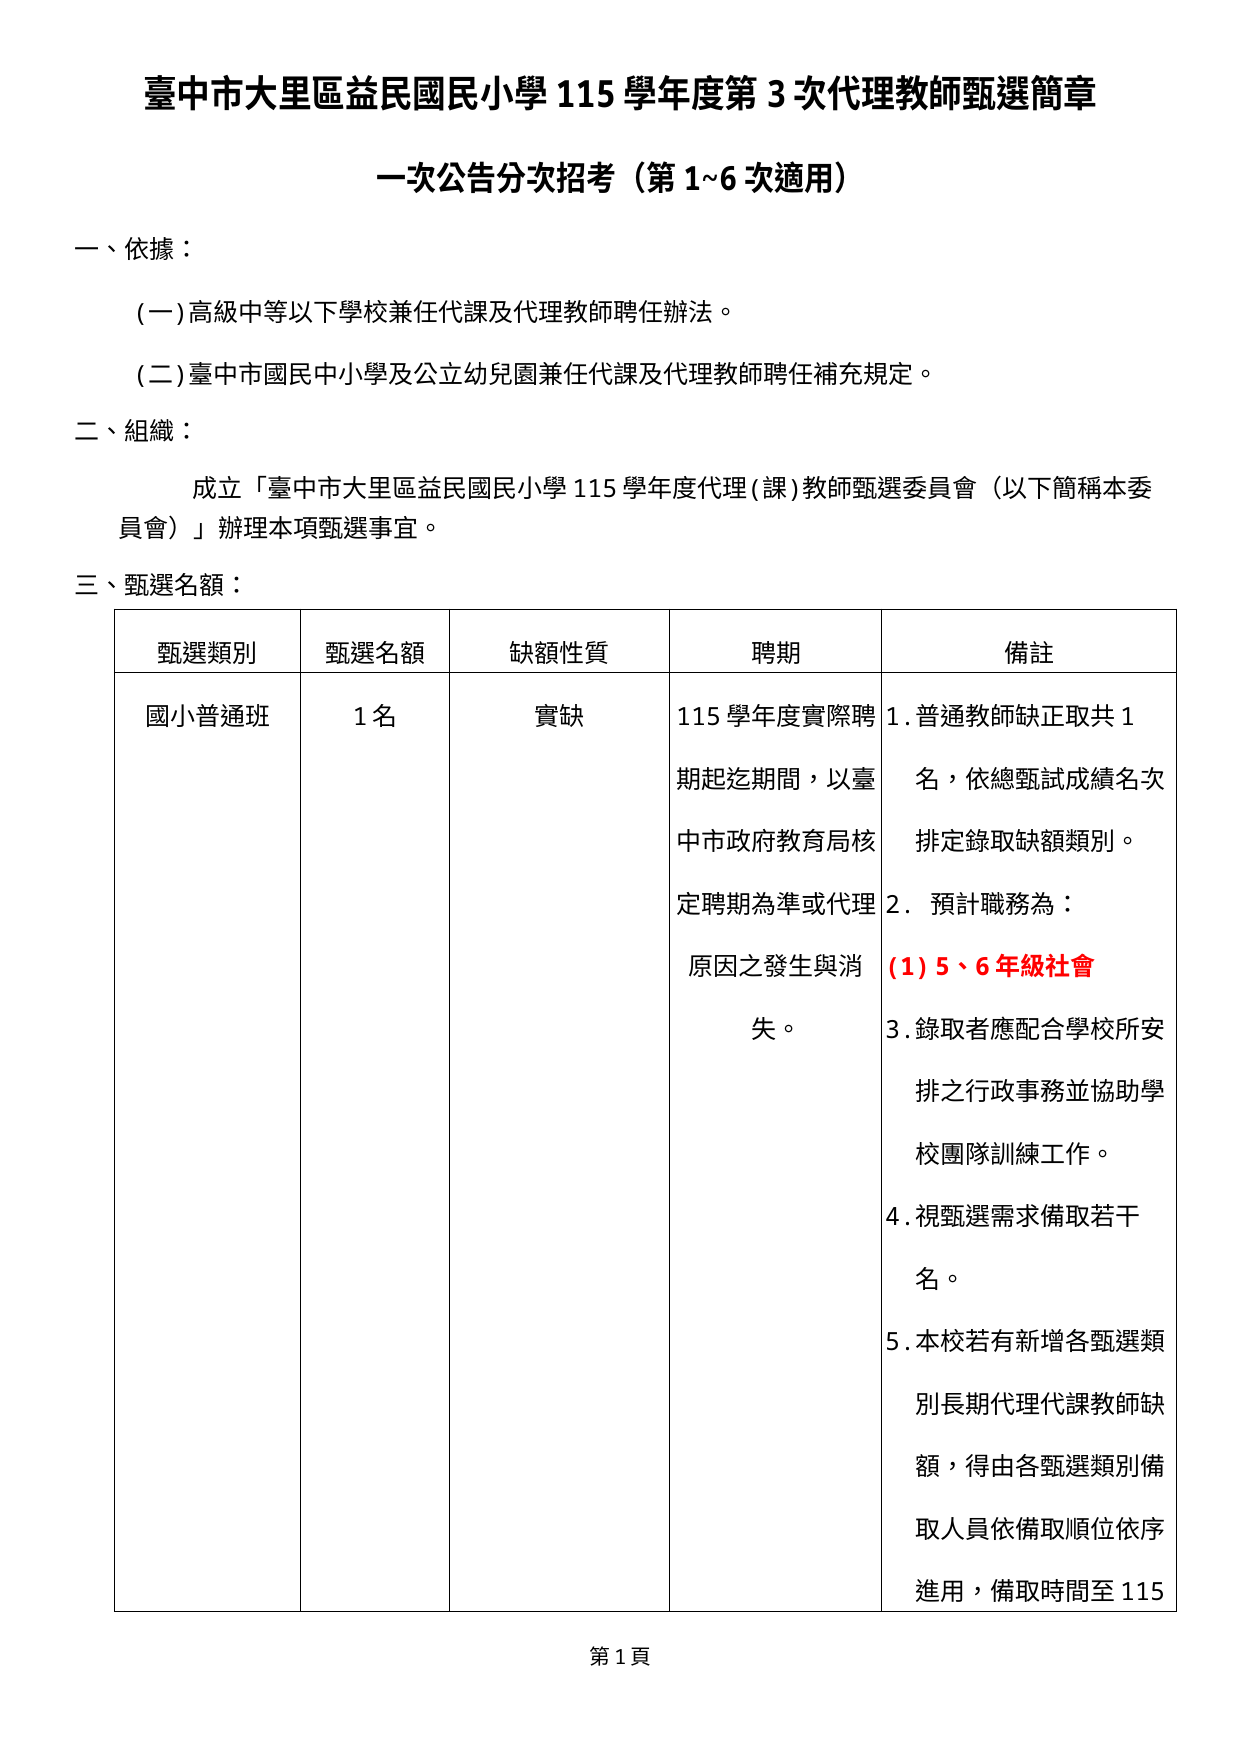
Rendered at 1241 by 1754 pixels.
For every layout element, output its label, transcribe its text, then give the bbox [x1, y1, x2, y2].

table_cell 1.普通教師缺正取共1名，依總甄試成績名次排定錄取缺額類別。 2. 預計職務為： 5、6年級社會 3.錄取者應配合學校所安排之行政事務並協助學校團隊訓練工作。 4.視甄選需求備取若干名。 5.本校若有新增各甄選類別長期代理代課教師缺額，得由各甄選類別備取人員依備取順位依序進用，備取時間至115 [882, 673, 1176, 1611]
table_header 聘期 [670, 610, 881, 672]
text 三、甄選名額： [74, 565, 1166, 601]
table_header 甄選名額 [301, 610, 449, 672]
table_cell 國小普通班 [115, 673, 300, 1611]
text (二)臺中市國民中小學及公立幼兒園兼任代課及代理教師聘任補充規定。 [74, 331, 1166, 394]
table_cell 115學年度實際聘期起迄期間，以臺中市政府教育局核定聘期為準或代理原因之發生與消失。 [670, 673, 881, 1611]
text 二、組織： [74, 411, 1166, 447]
table_header 缺額性質 [450, 610, 669, 672]
table_cell 1名 [301, 673, 449, 1611]
text 一、依據： [74, 229, 1166, 265]
table_cell 實缺 [450, 673, 669, 1611]
table_header 備註 [882, 610, 1176, 672]
text 成立「臺中市大里區益民國民小學115學年度代理(課)教師甄選委員會（以下簡稱本委員會）」辦理本項甄選事宜。 [118, 468, 1166, 544]
text 臺中市大里區益民國民小學115學年度第3次代理教師甄選簡章 [74, 68, 1166, 117]
table_header 甄選類別 [115, 610, 300, 672]
text 一次公告分次招考（第1~6次適用） [74, 156, 1166, 199]
text (一)高級中等以下學校兼任代課及代理教師聘任辦法。 [74, 269, 1166, 331]
